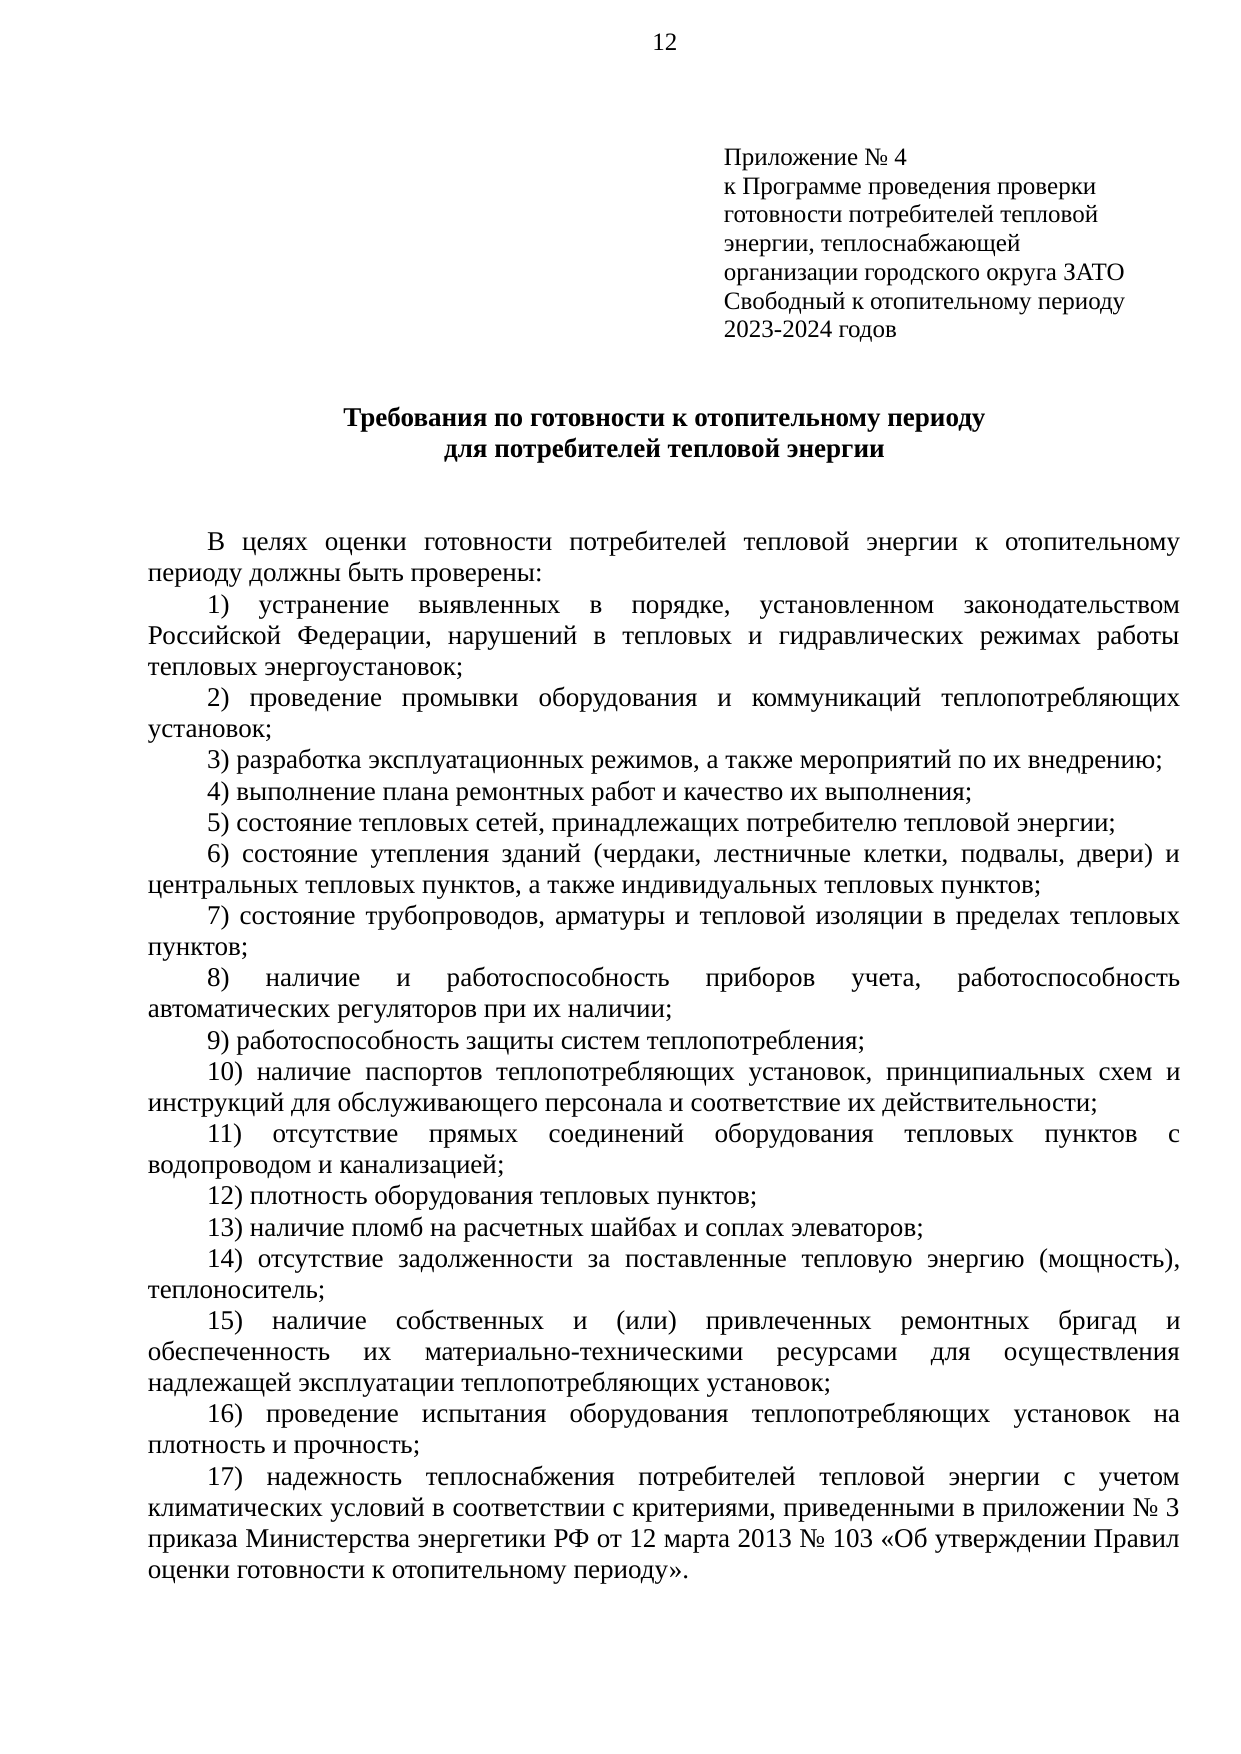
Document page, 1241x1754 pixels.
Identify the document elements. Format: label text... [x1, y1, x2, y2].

text к Программе проведения проверки [148, 171, 1181, 199]
text 9) работоспособность защиты систем теплопотребления; [148, 1024, 1181, 1055]
text энергии, теплоснабжающей [148, 228, 1181, 257]
text Приложение № 4 [148, 142, 1181, 171]
text В целях оценки готовности потребителей тепловой энергии к отопительному периоду должны быть проверены: [148, 525, 1181, 588]
text 1) устранение выявленных в порядке, установленном законодательством Российской Федерации, нарушений в тепловых и гидравлических режимах работы тепловых энергоустановок; [148, 588, 1181, 681]
text организации городского округа ЗАТО [148, 257, 1181, 286]
text 15) наличие собственных и (или) привлеченных ремонтных бригад и обеспеченность их материально-техническими ресурсами для осуществления надлежащей эксплуатации теплопотребляющих установок; [148, 1304, 1181, 1397]
text 8) наличие и работоспособность приборов учета, работоспособность автоматических регуляторов при их наличии; [148, 961, 1181, 1024]
text готовности потребителей тепловой [148, 199, 1181, 228]
text Свободный к отопительному периоду [148, 286, 1181, 314]
text Требования по готовности к отопительному периоду [148, 401, 1181, 432]
text 2023-2024 годов [148, 314, 1181, 343]
text 2) проведение промывки оборудования и коммуникаций теплопотребляющих установок; [148, 681, 1181, 743]
text 17) надежность теплоснабжения потребителей тепловой энергии с учетом климатических условий в соответствии с критериями, приведенными в приложении № 3 приказа Министерства энергетики РФ от 12 марта 2013 № 103 «Об утверждении Правил оценки готовности к отопительному периоду». [148, 1460, 1181, 1584]
text 12) плотность оборудования тепловых пунктов; [148, 1179, 1181, 1211]
text 11) отсутствие прямых соединений оборудования тепловых пунктов с водопроводом и канализацией; [148, 1117, 1181, 1179]
text 5) состояние тепловых сетей, принадлежащих потребителю тепловой энергии; [148, 806, 1181, 837]
text 10) наличие паспортов теплопотребляющих установок, принципиальных схем и инструкций для обслуживающего персонала и соответствие их действительности; [148, 1055, 1181, 1117]
text 4) выполнение плана ремонтных работ и качество их выполнения; [148, 774, 1181, 806]
text 13) наличие пломб на расчетных шайбах и соплах элеваторов; [148, 1211, 1181, 1242]
text 16) проведение испытания оборудования теплопотребляющих установок на плотность и прочность; [148, 1397, 1181, 1460]
text 14) отсутствие задолженности за поставленные тепловую энергию (мощность), теплоноситель; [148, 1242, 1181, 1304]
text 7) состояние трубопроводов, арматуры и тепловой изоляции в пределах тепловых пунктов; [148, 899, 1181, 961]
text для потребителей тепловой энергии [148, 432, 1181, 463]
text 3) разработка эксплуатационных режимов, а также мероприятий по их внедрению; [148, 743, 1181, 774]
text 6) состояние утепления зданий (чердаки, лестничные клетки, подвалы, двери) и центральных тепловых пунктов, а также индивидуальных тепловых пунктов; [148, 837, 1181, 899]
